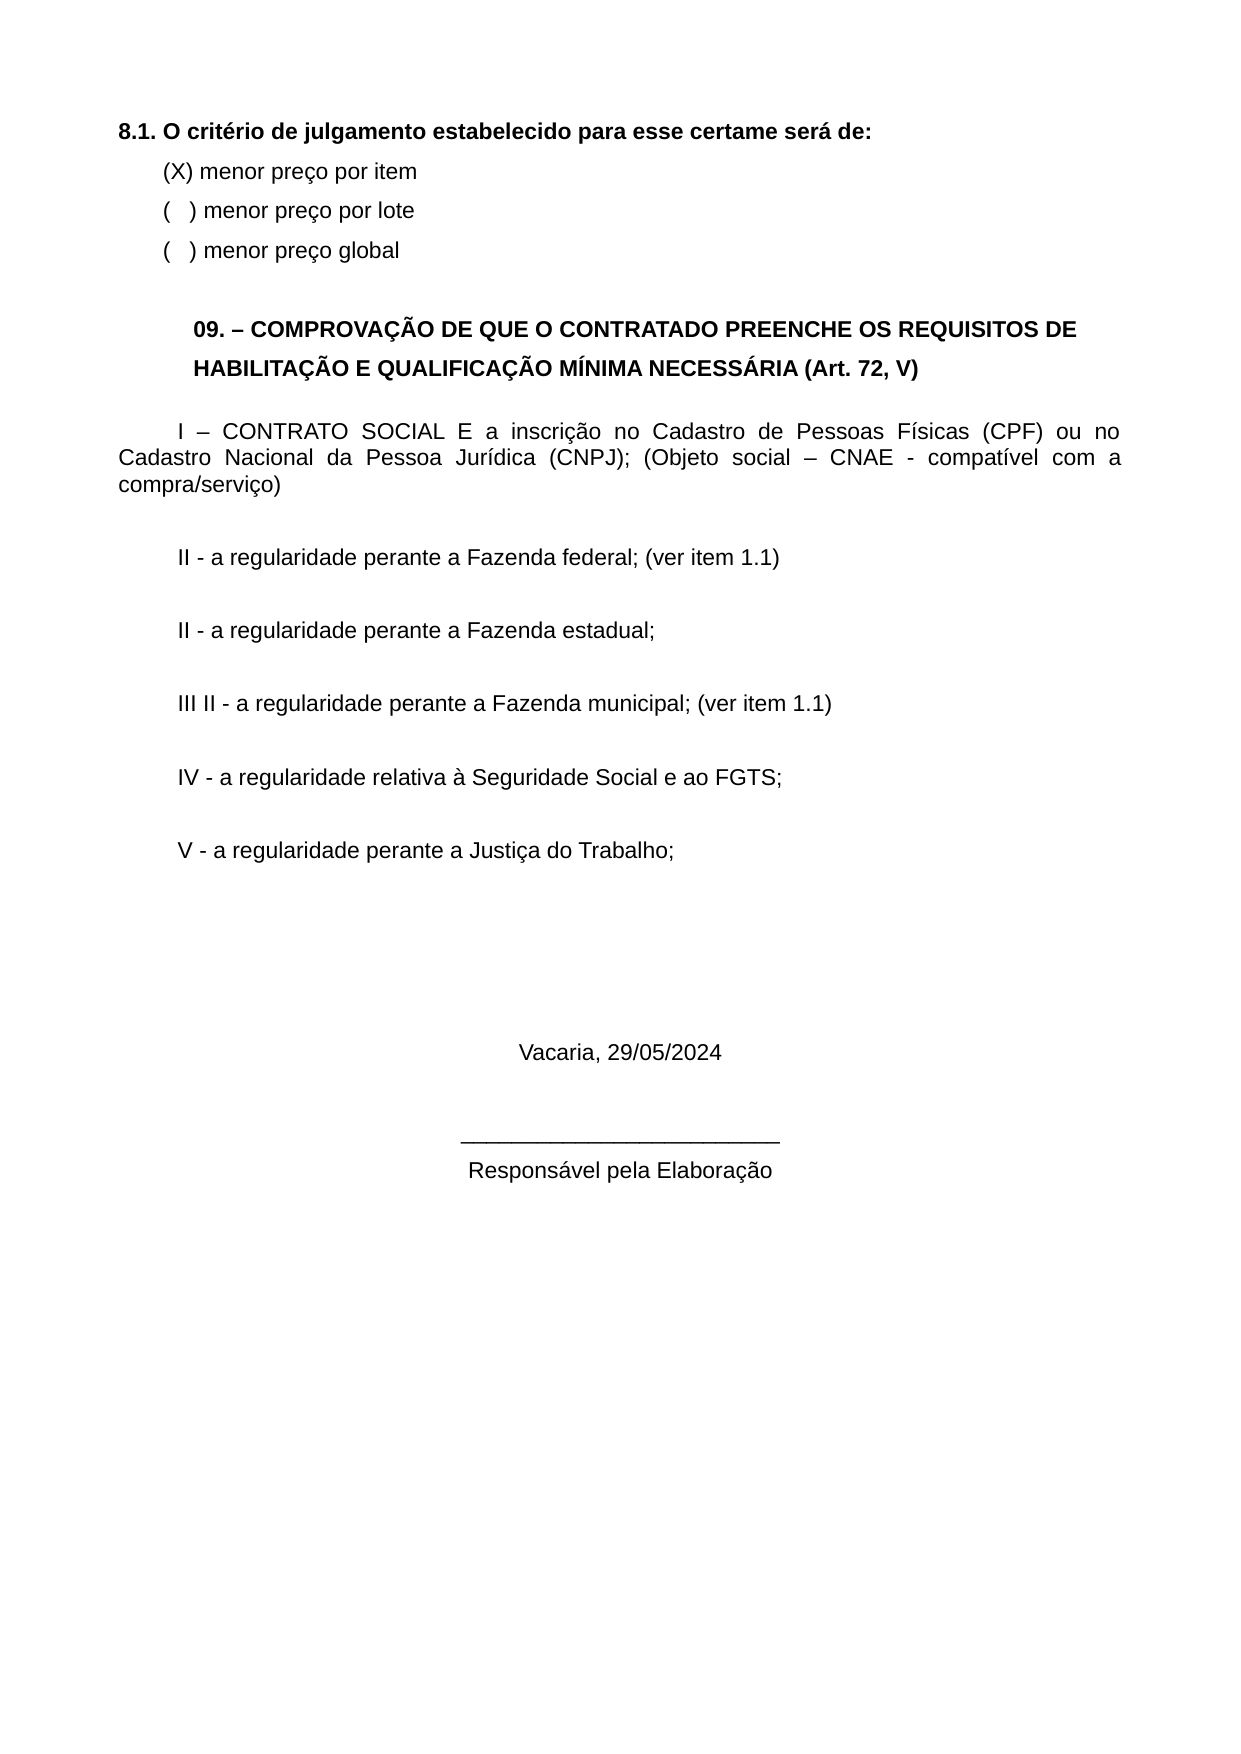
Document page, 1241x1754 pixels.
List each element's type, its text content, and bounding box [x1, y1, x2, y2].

text I – CONTRATO SOCIAL E a inscrição no Cadastro de Pessoas Físicas (CPF) ou no Cadastro Nacional da Pessoa Jurídica (CNPJ); (Objeto social – CNAE - compatível com a compra/serviço) [118, 418, 1122, 497]
text _________________________ [118, 1118, 1122, 1144]
list 09. – COMPROVAÇÃO DE QUE O CONTRATADO PREENCHE OS REQUISITOS DE HABILITAÇÃO E QUALIFICAÇÃO MÍNIMA NECESSÁRIA (Art. 72, V) [193, 316, 1122, 381]
text IV - a regularidade relativa à Seguridade Social e ao FGTS; [118, 763, 1122, 790]
text II - a regularidade perante a Fazenda federal; (ver item 1.1) [118, 544, 1122, 570]
text ( ) menor preço por lote [118, 197, 1122, 223]
text (X) menor preço por item [118, 158, 1122, 184]
text II - a regularidade perante a Fazenda estadual; [118, 617, 1122, 643]
text 8.1. O critério de julgamento estabelecido para esse certame será de: [118, 118, 1122, 144]
text ( ) menor preço global [118, 237, 1122, 263]
text III II - a regularidade perante a Fazenda municipal; (ver item 1.1) [118, 690, 1122, 717]
text Responsável pela Elaboração [118, 1157, 1122, 1183]
text Vacaria, 29/05/2024 [118, 1039, 1122, 1065]
text V - a regularidade perante a Justiça do Trabalho; [118, 837, 1122, 863]
